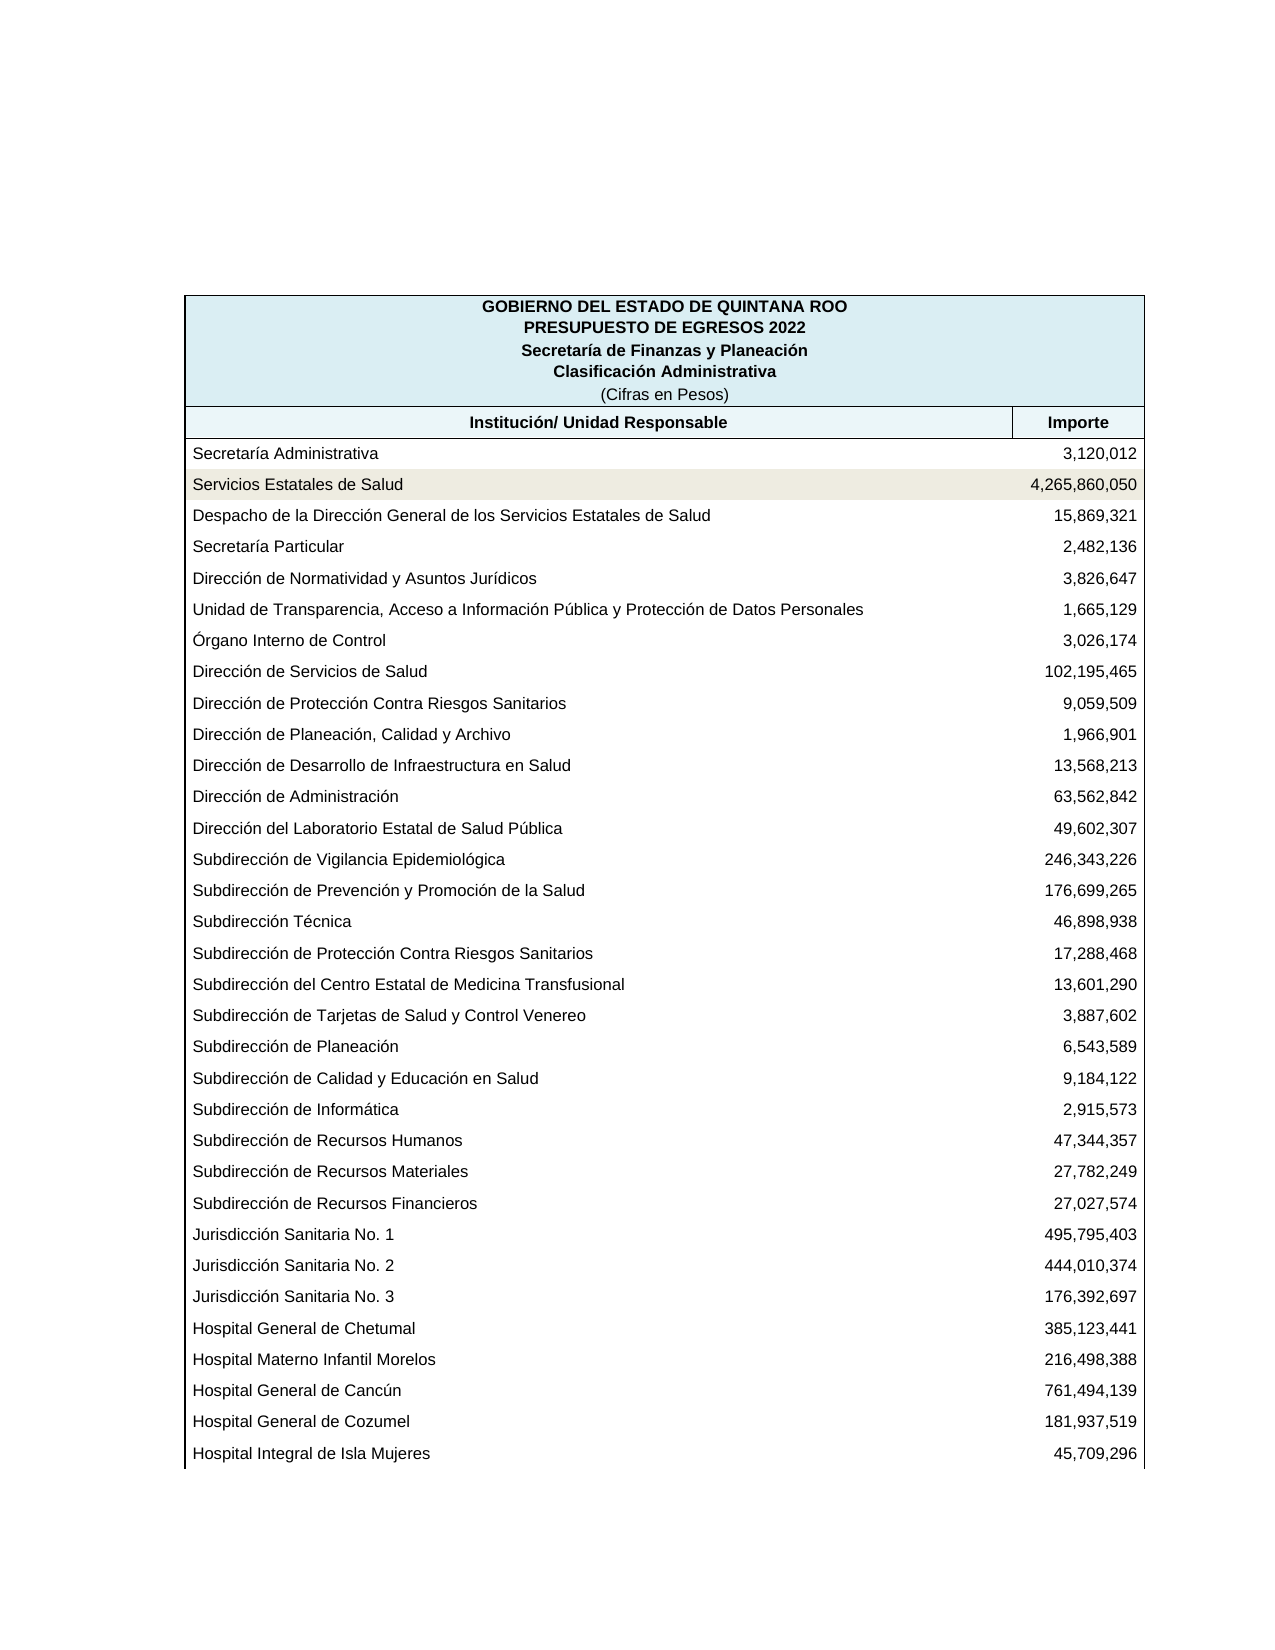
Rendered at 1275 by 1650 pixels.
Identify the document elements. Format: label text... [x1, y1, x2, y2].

table_cell Subdirección de Planeación [186, 1031, 1012, 1062]
table_cell 176,699,265 [1012, 875, 1144, 906]
table_cell Dirección de Normatividad y Asuntos Jurídicos [186, 563, 1012, 594]
table_cell 176,392,697 [1012, 1281, 1144, 1312]
table_cell 4,265,860,050 [1012, 469, 1144, 500]
table_cell 3,887,602 [1012, 1000, 1144, 1031]
table_cell Importe [1013, 407, 1144, 437]
table_cell Unidad de Transparencia, Acceso a Información Pública y Protección de Datos Personales [186, 594, 1012, 625]
table_cell 444,010,374 [1012, 1250, 1144, 1281]
table_cell 9,059,509 [1012, 688, 1144, 719]
table_cell Institución/ Unidad Responsable [186, 407, 1012, 437]
table_cell 46,898,938 [1012, 906, 1144, 937]
table_cell Dirección de Protección Contra Riesgos Sanitarios [186, 688, 1012, 719]
table_cell Hospital General de Cozumel [186, 1406, 1012, 1437]
table_cell 27,027,574 [1012, 1188, 1144, 1219]
table_cell Subdirección de Protección Contra Riesgos Sanitarios [186, 938, 1012, 969]
table_cell Subdirección de Prevención y Promoción de la Salud [186, 875, 1012, 906]
table_cell Dirección de Planeación, Calidad y Archivo [186, 719, 1012, 750]
table_cell Secretaría Particular [186, 531, 1012, 562]
table_cell 45,709,296 [1012, 1438, 1144, 1469]
table_cell 2,915,573 [1012, 1094, 1144, 1125]
table_cell Subdirección de Vigilancia Epidemiológica [186, 844, 1012, 875]
table_cell Subdirección de Recursos Financieros [186, 1188, 1012, 1219]
table_cell Jurisdicción Sanitaria No. 2 [186, 1250, 1012, 1281]
table_cell Órgano Interno de Control [186, 625, 1012, 656]
table_cell Hospital Integral de Isla Mujeres [186, 1438, 1012, 1469]
table_cell Hospital General de Chetumal [186, 1313, 1012, 1344]
table_cell Jurisdicción Sanitaria No. 1 [186, 1219, 1012, 1250]
table_cell 216,498,388 [1012, 1344, 1144, 1375]
table_cell 495,795,403 [1012, 1219, 1144, 1250]
table_cell Subdirección de Calidad y Educación en Salud [186, 1063, 1012, 1094]
table_cell 385,123,441 [1012, 1313, 1144, 1344]
table_cell 17,288,468 [1012, 938, 1144, 969]
table_cell Subdirección Técnica [186, 906, 1012, 937]
table_cell Subdirección de Informática [186, 1094, 1012, 1125]
table_cell 246,343,226 [1012, 844, 1144, 875]
table_cell 1,966,901 [1012, 719, 1144, 750]
table_cell 3,120,012 [1012, 439, 1144, 469]
table_cell 102,195,465 [1012, 656, 1144, 687]
table_cell 49,602,307 [1012, 813, 1144, 844]
table_cell Despacho de la Dirección General de los Servicios Estatales de Salud [186, 500, 1012, 531]
table_cell 9,184,122 [1012, 1063, 1144, 1094]
table_cell Hospital General de Cancún [186, 1375, 1012, 1406]
table_cell Dirección de Servicios de Salud [186, 656, 1012, 687]
table_cell 47,344,357 [1012, 1125, 1144, 1156]
table_cell 13,601,290 [1012, 969, 1144, 1000]
table_cell Dirección del Laboratorio Estatal de Salud Pública [186, 813, 1012, 844]
table_cell 2,482,136 [1012, 531, 1144, 562]
table_cell Dirección de Desarrollo de Infraestructura en Salud [186, 750, 1012, 781]
table_cell 3,826,647 [1012, 563, 1144, 594]
table_cell Secretaría Administrativa [186, 439, 1012, 469]
table_header GOBIERNO DEL ESTADO DE QUINTANA ROO PRESUPUESTO DE EGRESOS 2022 Secretaría de Finanzas y Planeación Clasificación Administrativa (Cifras en Pesos) [186, 296, 1144, 406]
table_cell 6,543,589 [1012, 1031, 1144, 1062]
table_cell Jurisdicción Sanitaria No. 3 [186, 1281, 1012, 1312]
table_cell 761,494,139 [1012, 1375, 1144, 1406]
table_cell Servicios Estatales de Salud [186, 469, 1012, 500]
table_cell Subdirección de Recursos Humanos [186, 1125, 1012, 1156]
table_cell Dirección de Administración [186, 781, 1012, 812]
table_cell 3,026,174 [1012, 625, 1144, 656]
table_cell 15,869,321 [1012, 500, 1144, 531]
table_cell 13,568,213 [1012, 750, 1144, 781]
table_cell Hospital Materno Infantil Morelos [186, 1344, 1012, 1375]
table_cell Subdirección de Tarjetas de Salud y Control Venereo [186, 1000, 1012, 1031]
table_cell 181,937,519 [1012, 1406, 1144, 1437]
table_cell Subdirección de Recursos Materiales [186, 1156, 1012, 1187]
table_cell 27,782,249 [1012, 1156, 1144, 1187]
table_cell Subdirección del Centro Estatal de Medicina Transfusional [186, 969, 1012, 1000]
table_cell 63,562,842 [1012, 781, 1144, 812]
table_cell 1,665,129 [1012, 594, 1144, 625]
